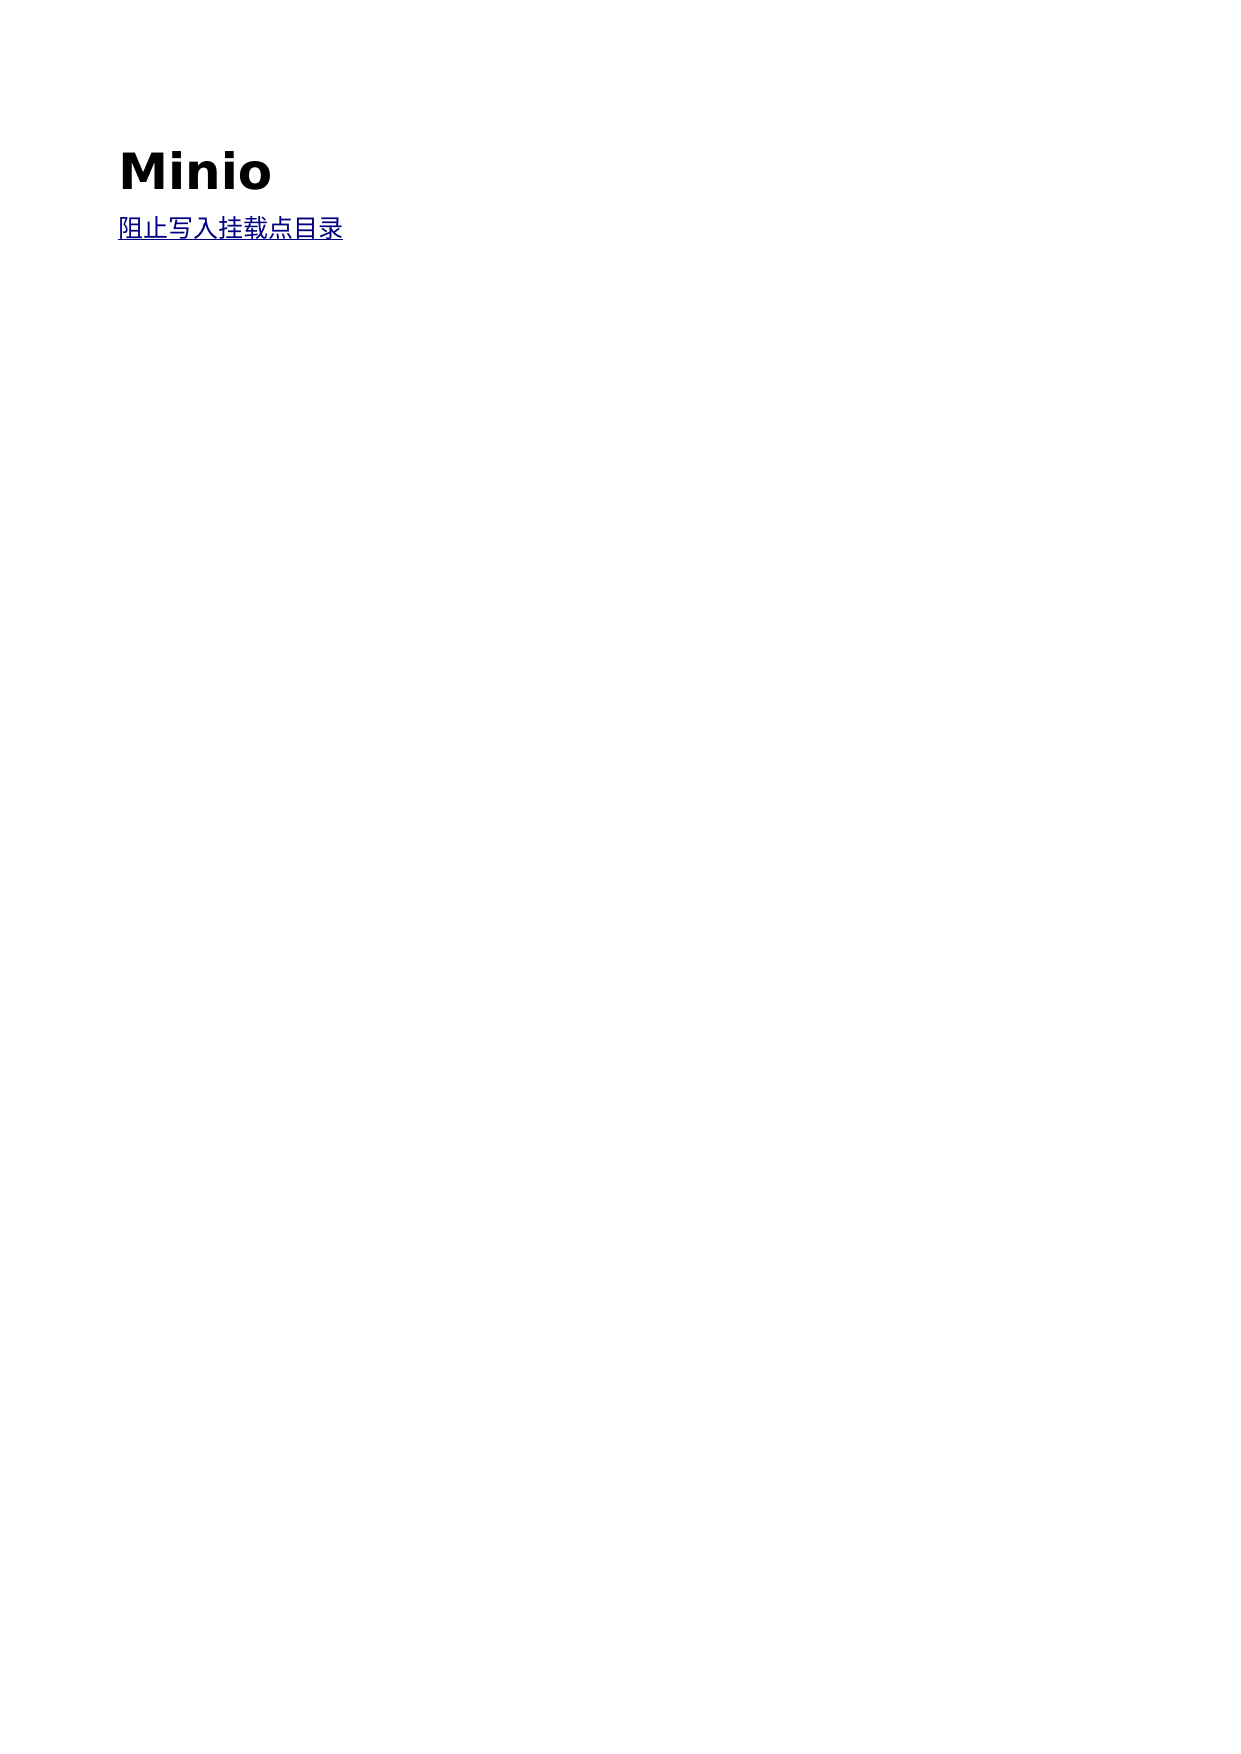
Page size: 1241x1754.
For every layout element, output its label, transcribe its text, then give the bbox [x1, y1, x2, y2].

text 阻止写入挂载点目录 [118, 214, 1122, 243]
subtitle Minio [118, 143, 1122, 201]
